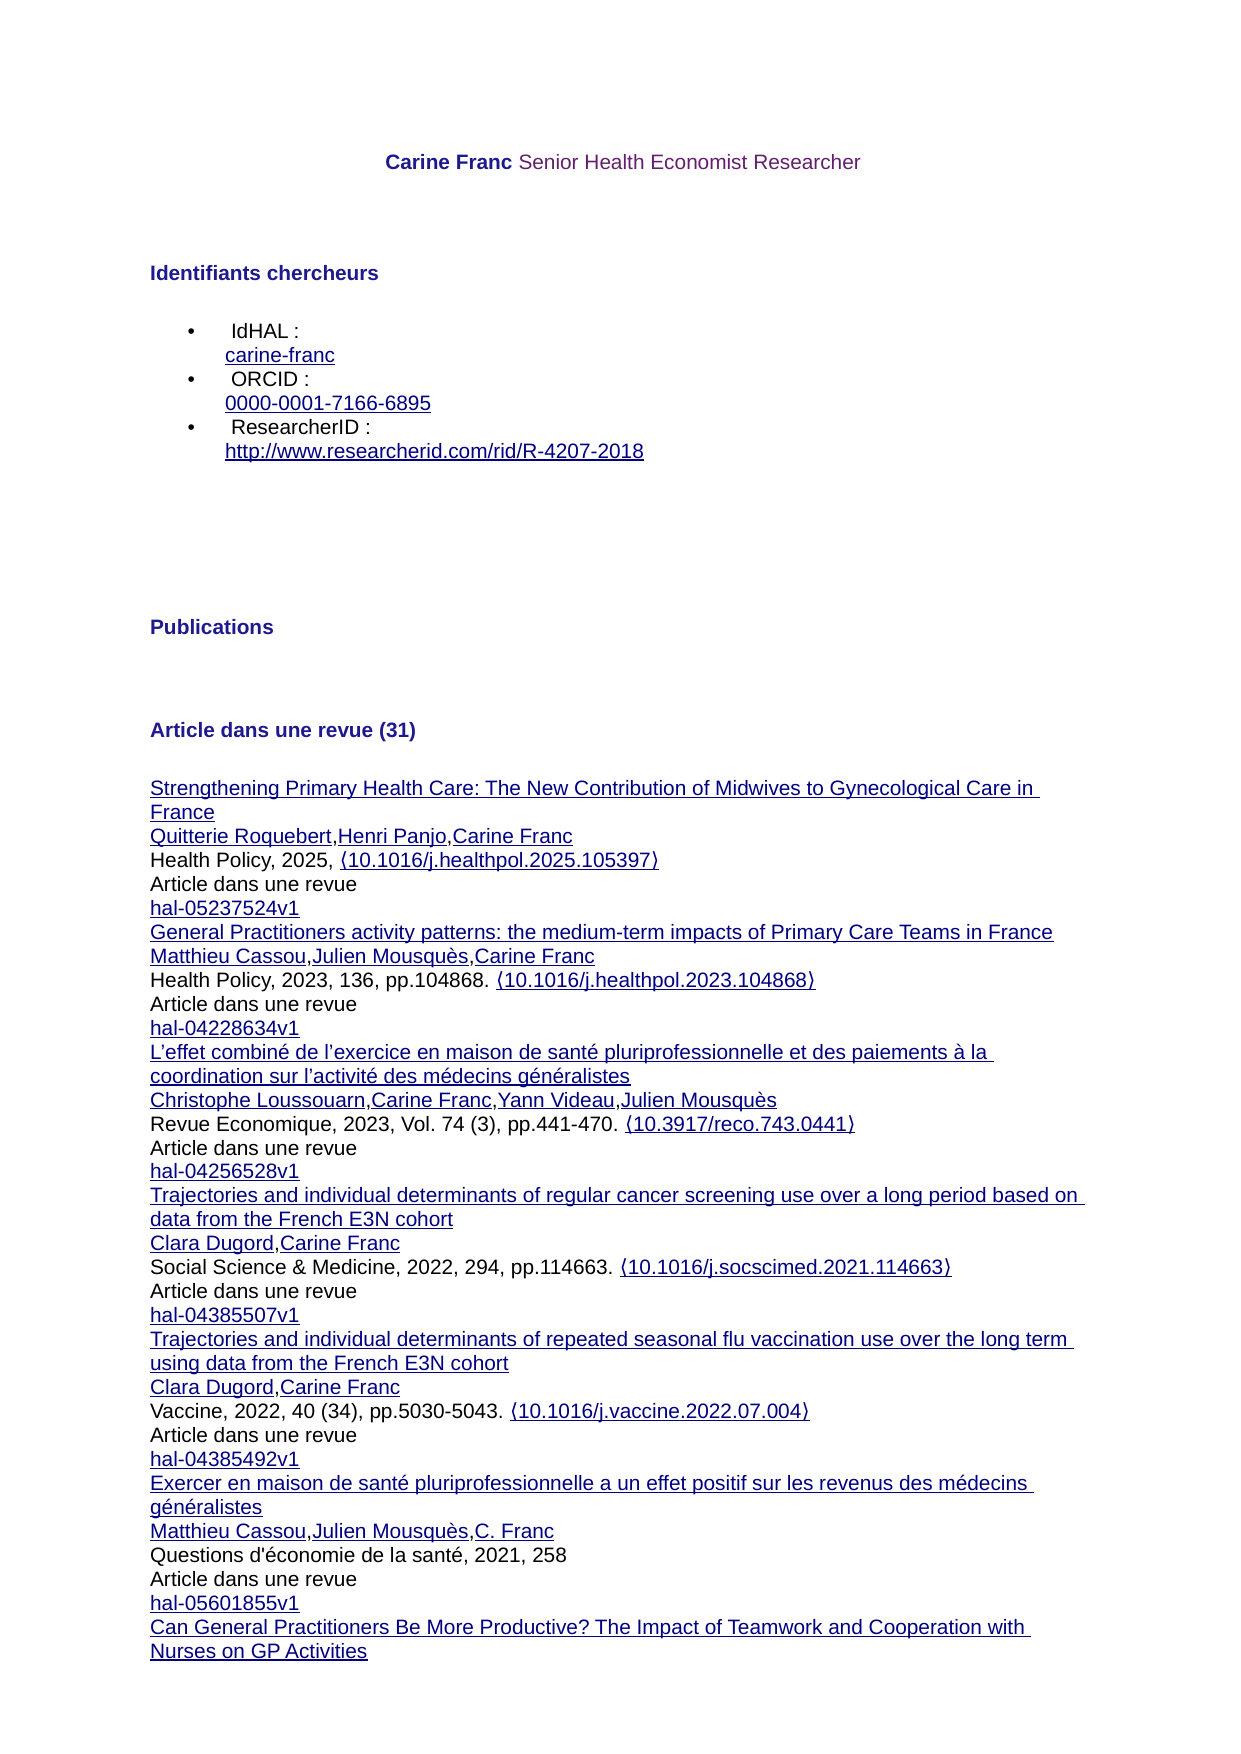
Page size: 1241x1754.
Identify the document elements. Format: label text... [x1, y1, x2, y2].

subtitle Article dans une revue (31) [150, 718, 1090, 742]
list 0000-0001-7166-6895 [187, 391, 1090, 414]
subtitle Identifiants chercheurs [150, 260, 1090, 284]
subtitle Publications [150, 614, 1090, 638]
table_cell L’effet combiné de l’exercice en maison de santé pluriprofessionnelle et des paiements à la coordination sur l’activité des médecins généralistes Christophe Loussouarn,Carine Franc,Yann Videau,Julien Mousquès Revue Economique, 2023, Vol. 74 (3), pp.441-470. ⟨10.3917/reco.743.0441⟩ Article dans une revue hal-04256528v1 [150, 1040, 1090, 1183]
table_cell Trajectories and individual determinants of repeated seasonal flu vaccination use over the long term using data from the French E3N cohort Clara Dugord,Carine Franc Vaccine, 2022, 40 (34), pp.5030-5043. ⟨10.1016/j.vaccine.2022.07.004⟩ Article dans une revue hal-04385492v1 [150, 1327, 1090, 1471]
table_cell Exercer en maison de santé pluriprofessionnelle a un effet positif sur les revenus des médecins généralistes Matthieu Cassou,Julien Mousquès,C. Franc Questions d'économie de la santé, 2021, 258 Article dans une revue hal-05601855v1 [150, 1471, 1090, 1614]
table_cell Can General Practitioners Be More Productive? The Impact of Teamwork and Cooperation with Nurses on GP Activities [150, 1615, 1090, 1662]
list IdHAL : [187, 319, 1090, 343]
table_cell Trajectories and individual determinants of regular cancer screening use over a long period based on data from the French E3N cohort Clara Dugord,Carine Franc Social Science & Medicine, 2022, 294, pp.114663. ⟨10.1016/j.socscimed.2021.114663⟩ Article dans une revue hal-04385507v1 [150, 1183, 1090, 1327]
list carine-franc [187, 343, 1090, 367]
list http://www.researcherid.com/rid/R-4207-2018 [187, 438, 1090, 462]
subtitle Carine Franc Senior Health Economist Researcher [150, 150, 1090, 174]
list ResearcherID : [187, 414, 1090, 438]
table_cell General Practitioners activity patterns: the medium-term impacts of Primary Care Teams in France Matthieu Cassou,Julien Mousquès,Carine Franc Health Policy, 2023, 136, pp.104868. ⟨10.1016/j.healthpol.2023.104868⟩ Article dans une revue hal-04228634v1 [150, 920, 1090, 1039]
list ORCID : [187, 367, 1090, 391]
table_header Strengthening Primary Health Care: The New Contribution of Midwives to Gynecological Care in France Quitterie Roquebert,Henri Panjo,Carine Franc Health Policy, 2025, ⟨10.1016/j.healthpol.2025.105397⟩ Article dans une revue hal-05237524v1 [150, 776, 1090, 920]
